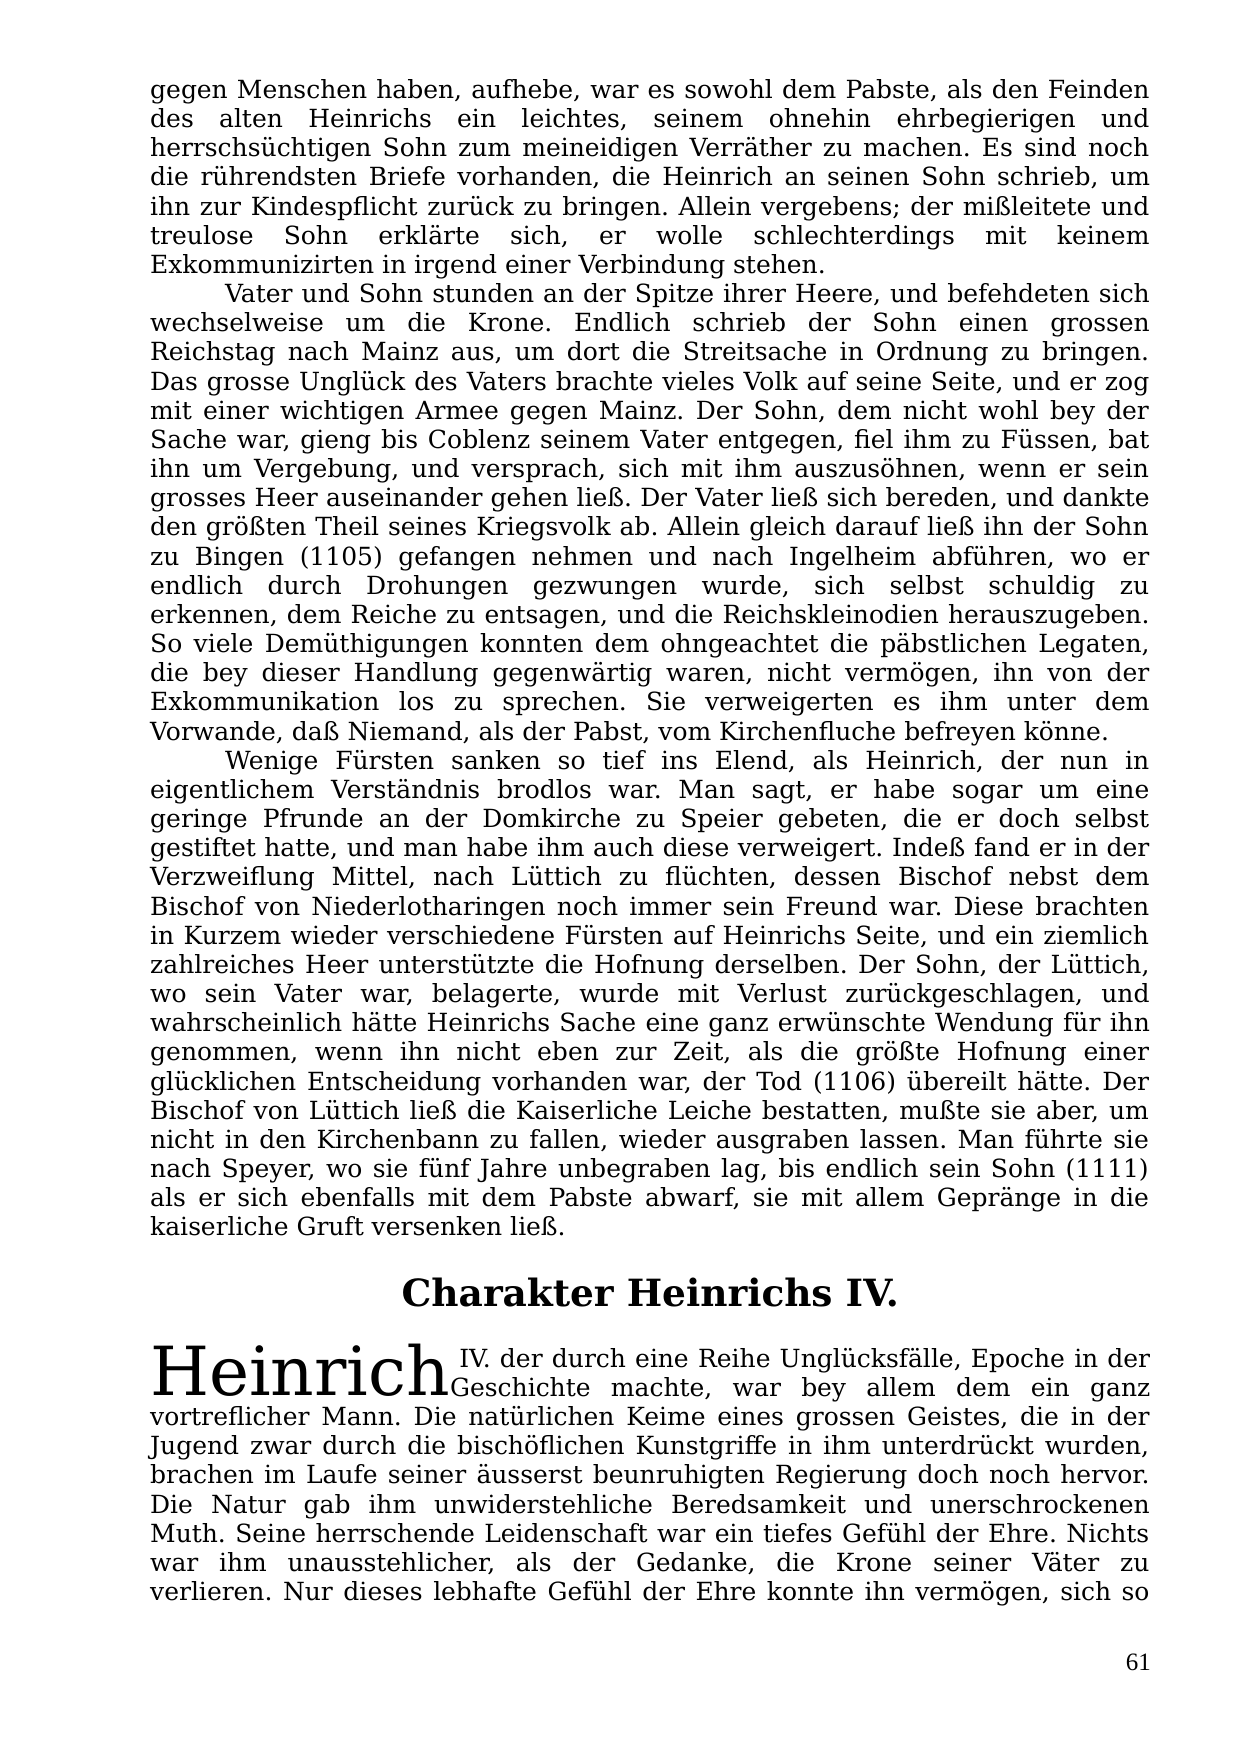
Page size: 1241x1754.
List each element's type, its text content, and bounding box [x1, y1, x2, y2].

text Wenige Fürsten sanken so tief ins Elend, als Heinrich, der nun in eigentlichem Verständnis brodlos war. Man sagt, er habe sogar um eine geringe Pfrunde an der Domkirche zu Speier gebeten, die er doch selbst gestiftet hatte, und man habe ihm auch diese verweigert. Indeß fand er in der Verzweiflung Mittel, nach Lüttich zu flüchten, dessen Bischof nebst dem Bischof von Niederlotharingen noch immer sein Freund war. Diese brachten in Kurzem wieder verschiedene Fürsten auf Heinrichs Seite, und ein ziemlich zahlreiches Heer unterstützte die Hofnung derselben. Der Sohn, der Lüttich, wo sein Vater war, belagerte, wurde mit Verlust zurückgeschlagen, und wahrscheinlich hätte Heinrichs Sache eine ganz erwünschte Wendung für ihn genommen, wenn ihn nicht eben zur Zeit, als die größte Hofnung einer glücklichen Entscheidung vorhanden war, der Tod (1106) übereilt hätte. Der Bischof von Lüttich ließ die Kaiserliche Leiche bestatten, mußte sie aber, um nicht in den Kirchenbann zu fallen, wieder ausgraben lassen. Man führte sie nach Speyer, wo sie fünf Jahre unbegraben lag, bis endlich sein Sohn (1111) als er sich ebenfalls mit dem Pabste abwarf, sie mit allem Gepränge in die kaiserliche Gruft versenken ließ. [150, 746, 1151, 1242]
text Heinrich IV. der durch eine Reihe Unglücksfälle, Epoche in der Geschichte machte, war bey allem dem ein ganz vortreflicher Mann. Die natürlichen Keime eines grossen Geistes, die in der Jugend zwar durch die bischöflichen Kunstgriffe in ihm unterdrückt wurden, brachen im Laufe seiner äusserst beunruhigten Regierung doch noch hervor. Die Natur gab ihm unwiderstehliche Beredsamkeit und unerschrockenen Muth. Seine herrschende Leidenschaft war ein tiefes Gefühl der Ehre. Nichts war ihm unausstehlicher, als der Gedanke, die Krone seiner Väter zu verlieren. Nur dieses lebhafte Gefühl der Ehre konnte ihn vermögen, sich so [150, 1344, 1151, 1607]
text Charakter Heinrichs IV. [150, 1271, 1151, 1315]
text gegen Menschen haben, aufhebe, war es sowohl dem Pabste, als den Feinden des alten Heinrichs ein leichtes, seinem ohnehin ehrbegierigen und herrschsüchtigen Sohn zum meineidigen Verräther zu machen. Es sind noch die rührendsten Briefe vorhanden, die Heinrich an seinen Sohn schrieb, um ihn zur Kindespflicht zurück zu bringen. Allein vergebens; der mißleitete und treulose Sohn erklärte sich, er wolle schlechterdings mit keinem Exkommunizirten in irgend einer Verbindung stehen. [150, 75, 1151, 279]
text Vater und Sohn stunden an der Spitze ihrer Heere, und befehdeten sich wechselweise um die Krone. Endlich schrieb der Sohn einen grossen Reichstag nach Mainz aus, um dort die Streitsache in Ordnung zu bringen. Das grosse Unglück des Vaters brachte vieles Volk auf seine Seite, und er zog mit einer wichtigen Armee gegen Mainz. Der Sohn, dem nicht wohl bey der Sache war, gieng bis Coblenz seinem Vater entgegen, fiel ihm zu Füssen, bat ihn um Vergebung, und versprach, sich mit ihm auszusöhnen, wenn er sein grosses Heer auseinander gehen ließ. Der Vater ließ sich bereden, und dankte den größten Theil seines Kriegsvolk ab. Allein gleich darauf ließ ihn der Sohn zu Bingen (1105) gefangen nehmen und nach Ingelheim abführen, wo er endlich durch Drohungen gezwungen wurde, sich selbst schuldig zu erkennen, dem Reiche zu entsagen, und die Reichskleinodien herauszugeben. So viele Demüthigungen konnten dem ohngeachtet die päbstlichen Legaten, die bey dieser Handlung gegenwärtig waren, nicht vermögen, ihn von der Exkommunikation los zu sprechen. Sie verweigerten es ihm unter dem Vorwande, daß Niemand, als der Pabst, vom Kirchenfluche befreyen könne. [150, 279, 1151, 746]
